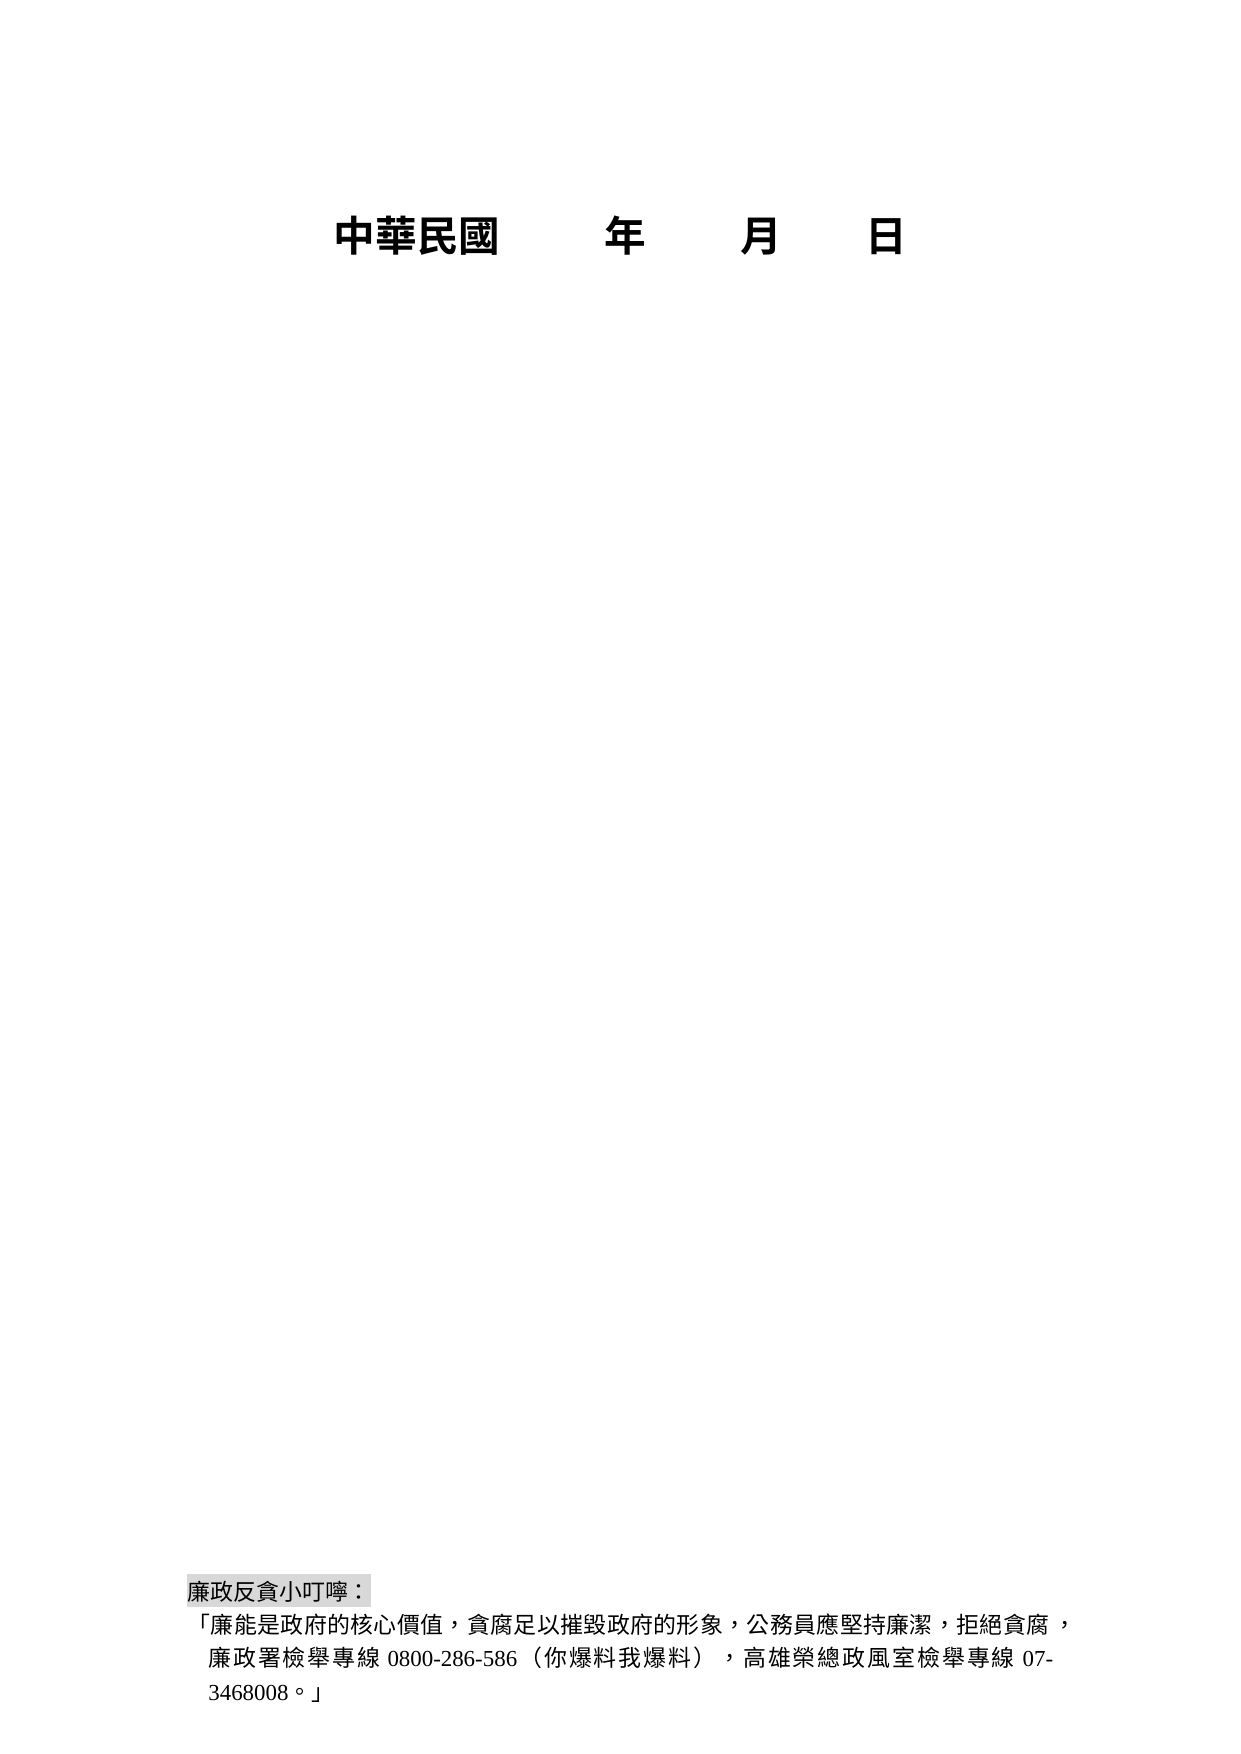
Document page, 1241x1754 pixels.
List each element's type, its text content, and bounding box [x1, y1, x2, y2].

text 中華民國 年 月 日 [187, 203, 1053, 263]
